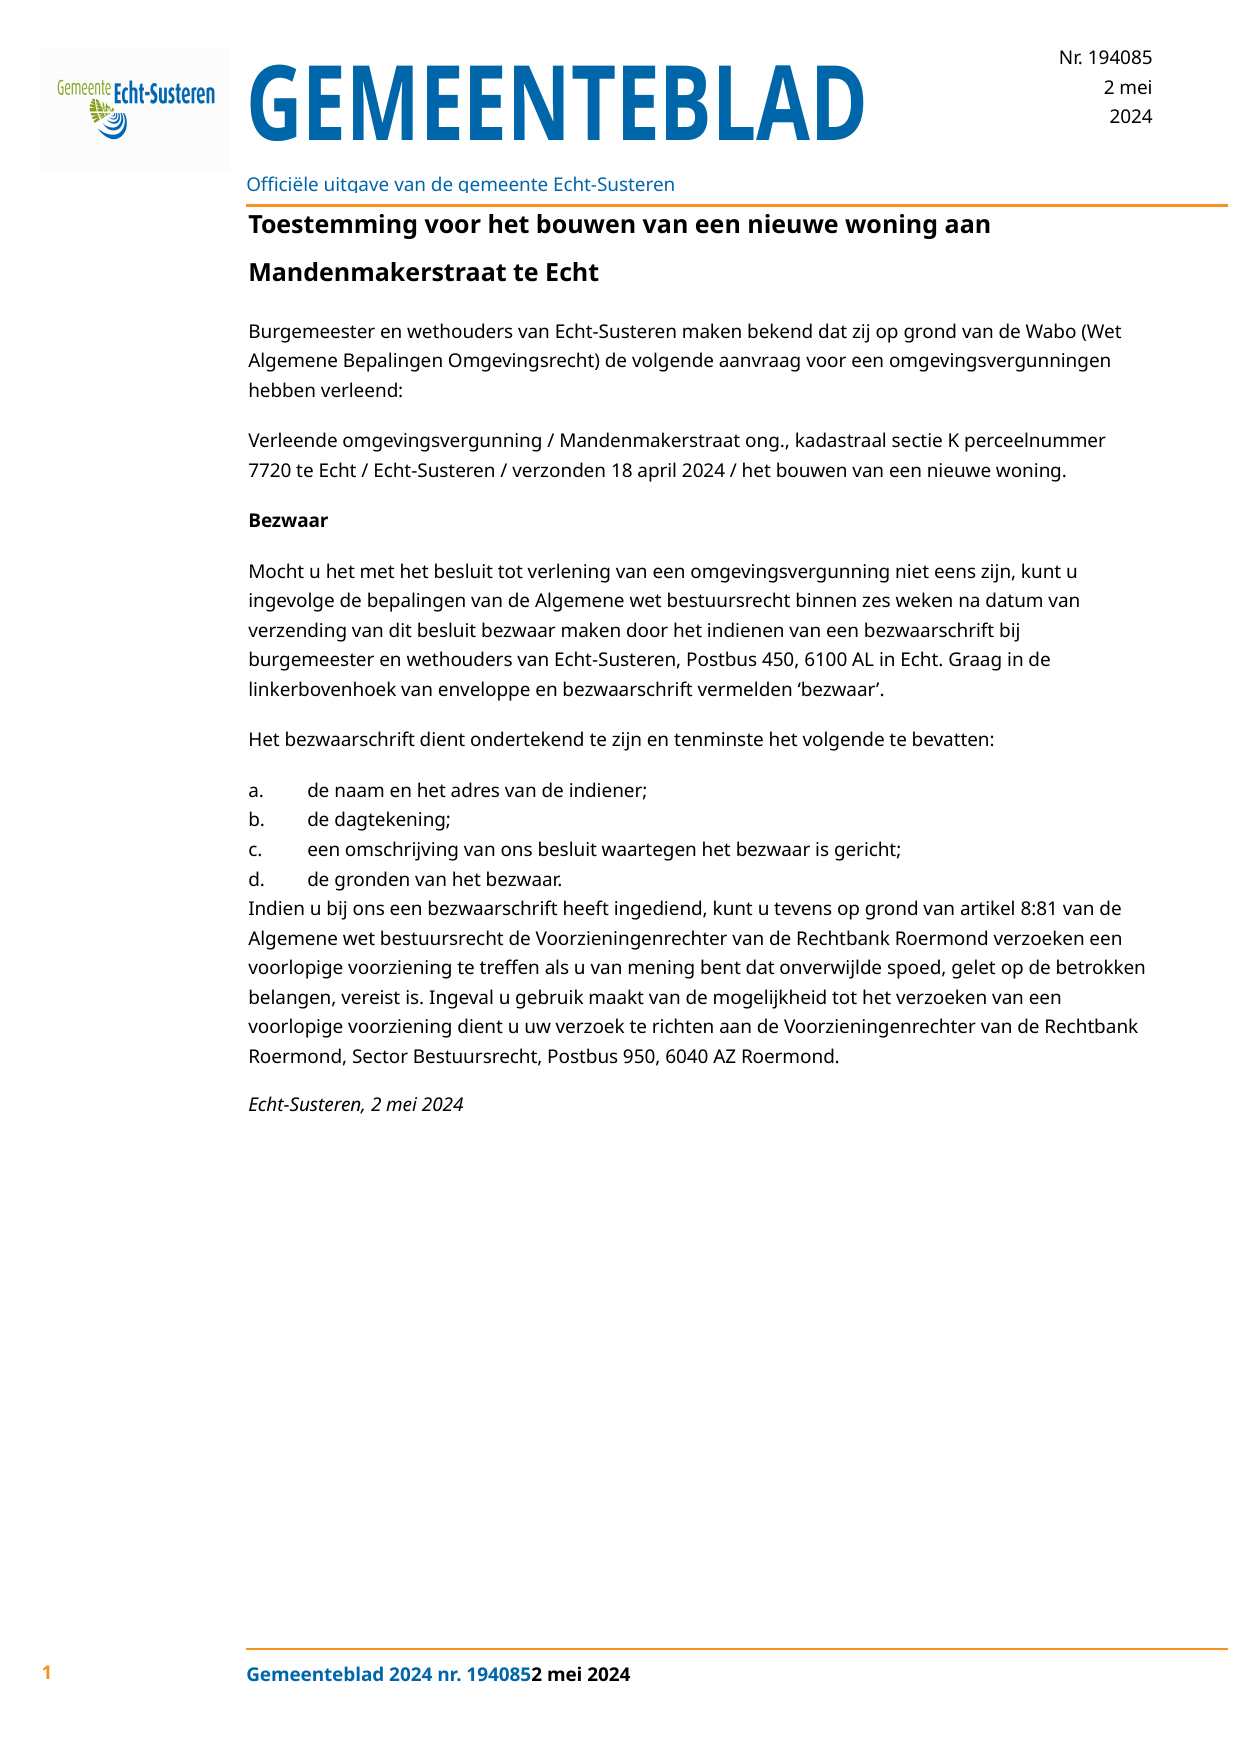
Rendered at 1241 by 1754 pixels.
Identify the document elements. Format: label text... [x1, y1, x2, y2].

text Het bezwaarschrift dient ondertekend te zijn en tenminste het volgende te bevatten: [248, 727, 1152, 752]
text Toestemming voor het bouwen van een nieuwe woning aan Mandenmakerstraat te Echt [248, 207, 1152, 288]
list de dagtekening; [248, 807, 1152, 832]
list de gronden van het bezwaar. [248, 866, 1152, 892]
picture [41, 47, 231, 172]
text Mocht u het met het besluit tot verlening van een omgevingsvergunning niet eens zijn, kunt u ingevolge de bepalingen van de Algemene wet bestuursrecht binnen zes weken na datum van verzending van dit besluit bezwaar maken door het indienen van een bezwaarschrift bij burgemeester en wethouders van Echt-Susteren, Postbus 450, 6100 AL in Echt. Graag in de linkerbovenhoek van enveloppe en bezwaarschrift vermelden ‘bezwaar’. [248, 558, 1152, 702]
text Echt-Susteren, 2 mei 2024 [248, 1091, 1152, 1117]
list een omschrijving van ons besluit waartegen het bezwaar is gericht; [248, 836, 1152, 862]
text Verleende omgevingsvergunning / Mandenmakerstraat ong., kadastraal sectie K perceelnummer 7720 te Echt / Echt-Susteren / verzonden 18 april 2024 / het bouwen van een nieuwe woning. [248, 427, 1152, 483]
text Indien u bij ons een bezwaarschrift heeft ingediend, kunt u tevens op grond van artikel 8:81 van de Algemene wet bestuursrecht de Voorzieningenrechter van de Rechtbank Roermond verzoeken een voorlopige voorziening te treffen als u van mening bent dat onverwijlde spoed, gelet op de betrokken belangen, vereist is. Ingeval u gebruik maakt van de mogelijkheid tot het verzoeken van een voorlopige voorziening dient u uw verzoek te richten aan de Voorzieningenrechter van de Rechtbank Roermond, Sector Bestuursrecht, Postbus 950, 6040 AZ Roermond. [248, 895, 1152, 1069]
text Burgemeester en wethouders van Echt-Susteren maken bekend dat zij op grond van de Wabo (Wet Algemene Bepalingen Omgevingsrecht) de volgende aanvraag voor een omgevingsvergunningen hebben verleend: [248, 318, 1152, 403]
text Bezwaar [248, 507, 1152, 533]
list de naam en het adres van de indiener; [248, 777, 1152, 803]
